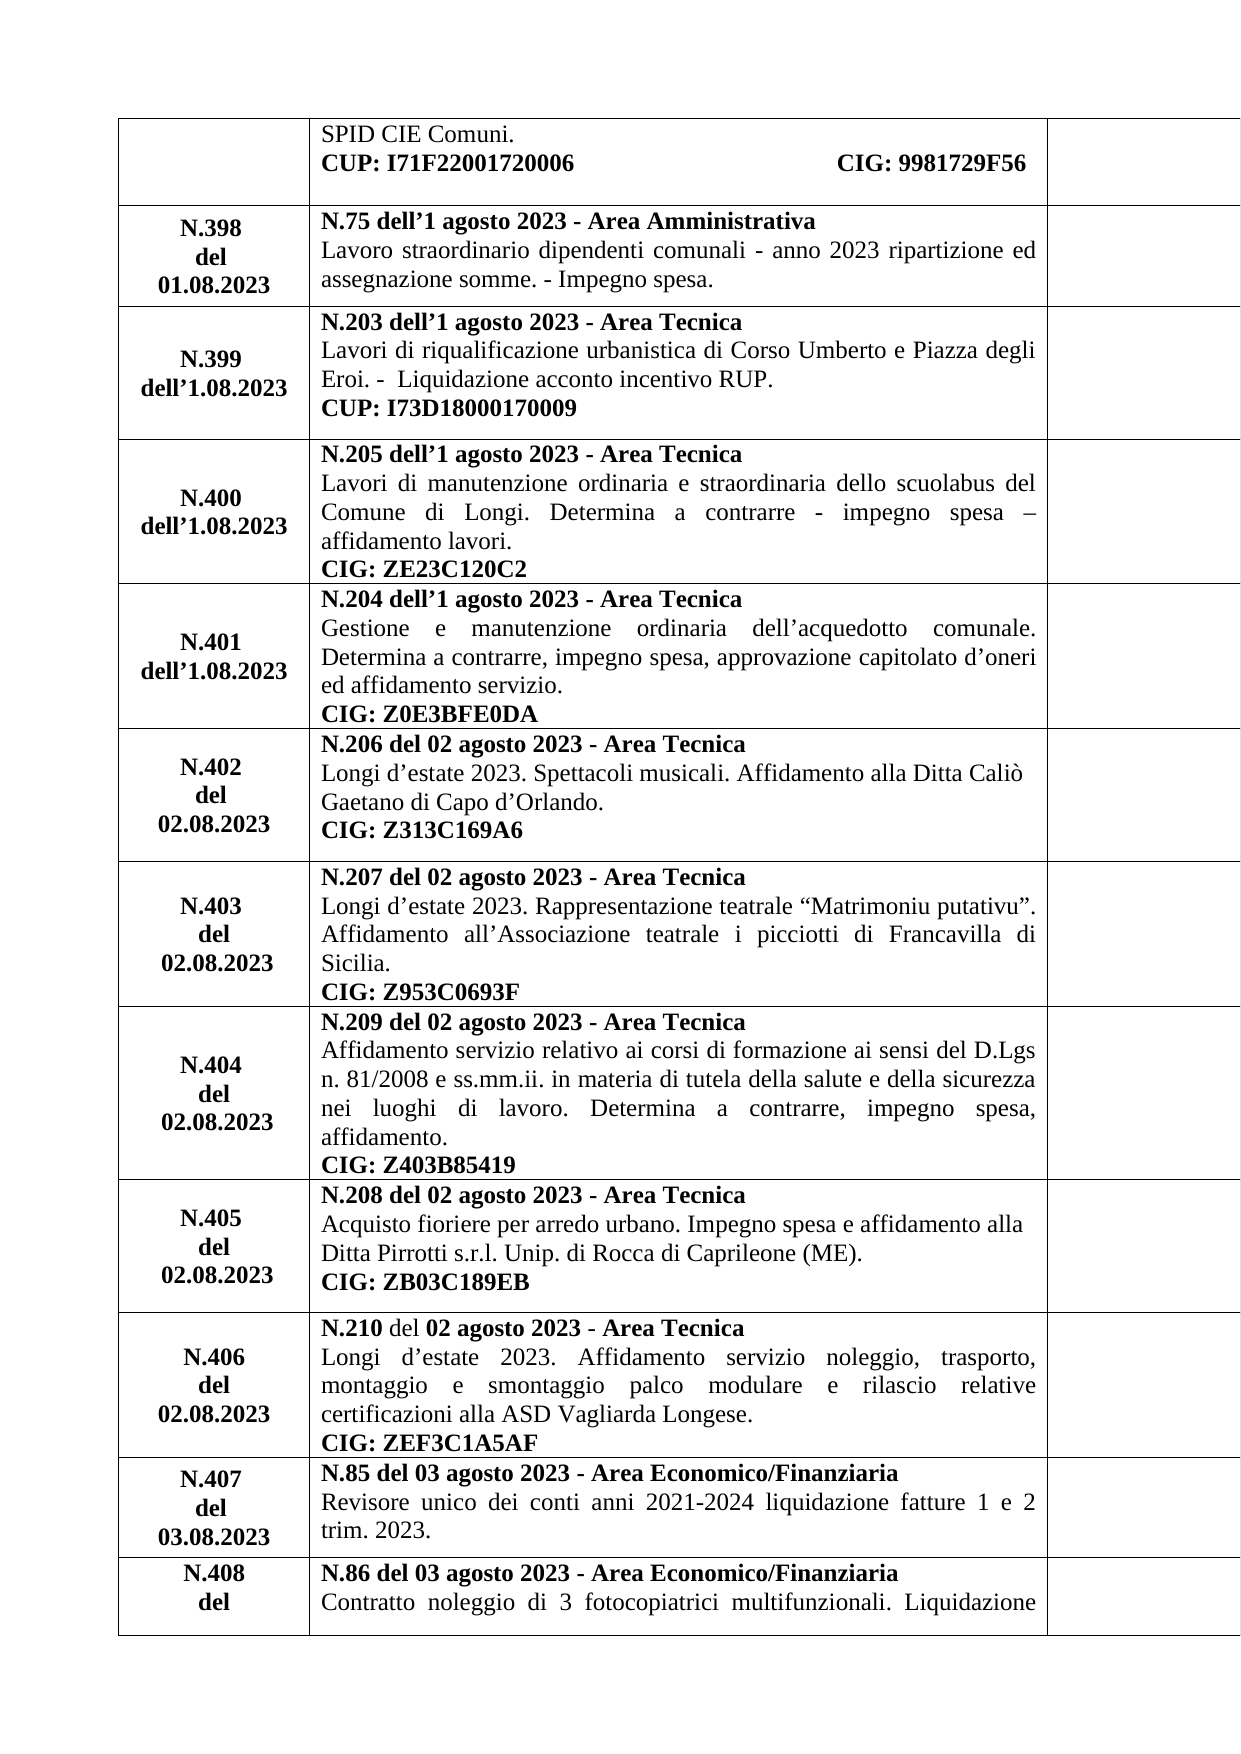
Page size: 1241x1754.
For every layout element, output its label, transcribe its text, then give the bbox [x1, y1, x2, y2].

table_cell N.408 del [119, 1558, 309, 1635]
table_cell [1048, 206, 1240, 306]
table_cell [1048, 584, 1240, 728]
table_cell N.210 del 02 agosto 2023 - Area Tecnica Longi d’estate 2023. Affidamento servizio noleggio, trasporto, montaggio e smontaggio palco modulare e rilascio relative certificazioni alla ASD Vagliarda Longese. CIG: ZEF3C1A5AF [310, 1313, 1047, 1457]
table_cell N.407 del 03.08.2023 [119, 1458, 309, 1557]
table_cell N.406 del 02.08.2023 [119, 1313, 309, 1457]
table_cell [1048, 1007, 1240, 1179]
table_cell N.403 del 02.08.2023 [119, 862, 309, 1006]
table_cell [1048, 1558, 1240, 1635]
table_cell [1048, 1313, 1240, 1457]
table_cell N.398 del 01.08.2023 [119, 206, 309, 306]
table_cell [1048, 1458, 1240, 1557]
table_cell N.75 dell’1 agosto 2023 - Area Amministrativa Lavoro straordinario dipendenti comunali - anno 2023 ripartizione ed assegnazione somme. - Impegno spesa. [310, 206, 1047, 306]
table_cell [1048, 440, 1240, 583]
table_cell - SPID CIE Comuni. CUP: I71F22001720006 CIG: 9981729F56 [310, 119, 1047, 205]
table_cell N.205 dell’1 agosto 2023 - Area Tecnica Lavori di manutenzione ordinaria e straordinaria dello scuolabus del Comune di Longi. Determina a contrarre - impegno spesa – affidamento lavori. CIG: ZE23C120C2 [310, 440, 1047, 583]
table_cell [1048, 862, 1240, 1006]
table_cell N.208 del 02 agosto 2023 - Area Tecnica Acquisto fioriere per arredo urbano. Impegno spesa e affidamento alla Ditta Pirrotti s.r.l. Unip. di Rocca di Caprileone (ME). CIG: ZB03C189EB [310, 1180, 1047, 1312]
table_cell [1048, 1180, 1240, 1312]
table_cell [1048, 119, 1240, 205]
table_cell N.399 dell’1.08.2023 [119, 307, 309, 438]
table_cell N.206 del 02 agosto 2023 - Area Tecnica Longi d’estate 2023. Spettacoli musicali. Affidamento alla Ditta Caliò Gaetano di Capo d’Orlando. CIG: Z313C169A6 [310, 729, 1047, 861]
table_cell N.405 del 02.08.2023 [119, 1180, 309, 1312]
table_cell N.204 dell’1 agosto 2023 - Area Tecnica Gestione e manutenzione ordinaria dell’acquedotto comunale. Determina a contrarre, impegno spesa, approvazione capitolato d’oneri ed affidamento servizio. CIG: Z0E3BFE0DA [310, 584, 1047, 728]
table_cell [1048, 307, 1240, 438]
table_cell N.400 dell’1.08.2023 [119, 440, 309, 583]
table_cell N.401 dell’1.08.2023 [119, 584, 309, 728]
table_cell N.203 dell’1 agosto 2023 - Area Tecnica Lavori di riqualificazione urbanistica di Corso Umberto e Piazza degli Eroi. - Liquidazione acconto incentivo RUP. CUP: I73D18000170009 [310, 307, 1047, 438]
table_cell N.86 del 03 agosto 2023 - Area Economico/Finanziaria Contratto noleggio di 3 fotocopiatrici multifunzionali. Liquidazione [310, 1558, 1047, 1635]
table_cell N.207 del 02 agosto 2023 - Area Tecnica Longi d’estate 2023. Rappresentazione teatrale “Matrimoniu putativu”. Affidamento all’Associazione teatrale i picciotti di Francavilla di Sicilia. CIG: Z953C0693F [310, 862, 1047, 1006]
table_cell N.209 del 02 agosto 2023 - Area Tecnica Affidamento servizio relativo ai corsi di formazione ai sensi del D.Lgs n. 81/2008 e ss.mm.ii. in materia di tutela della salute e della sicurezza nei luoghi di lavoro. Determina a contrarre, impegno spesa, affidamento. CIG: Z403B85419 [310, 1007, 1047, 1179]
table_cell [119, 119, 309, 205]
table_cell N.402 del 02.08.2023 [119, 729, 309, 861]
table_cell [1048, 729, 1240, 861]
table_cell N.404 del 02.08.2023 [119, 1007, 309, 1179]
table_cell N.85 del 03 agosto 2023 - Area Economico/Finanziaria Revisore unico dei conti anni 2021-2024 liquidazione fatture 1 e 2 trim. 2023. [310, 1458, 1047, 1557]
